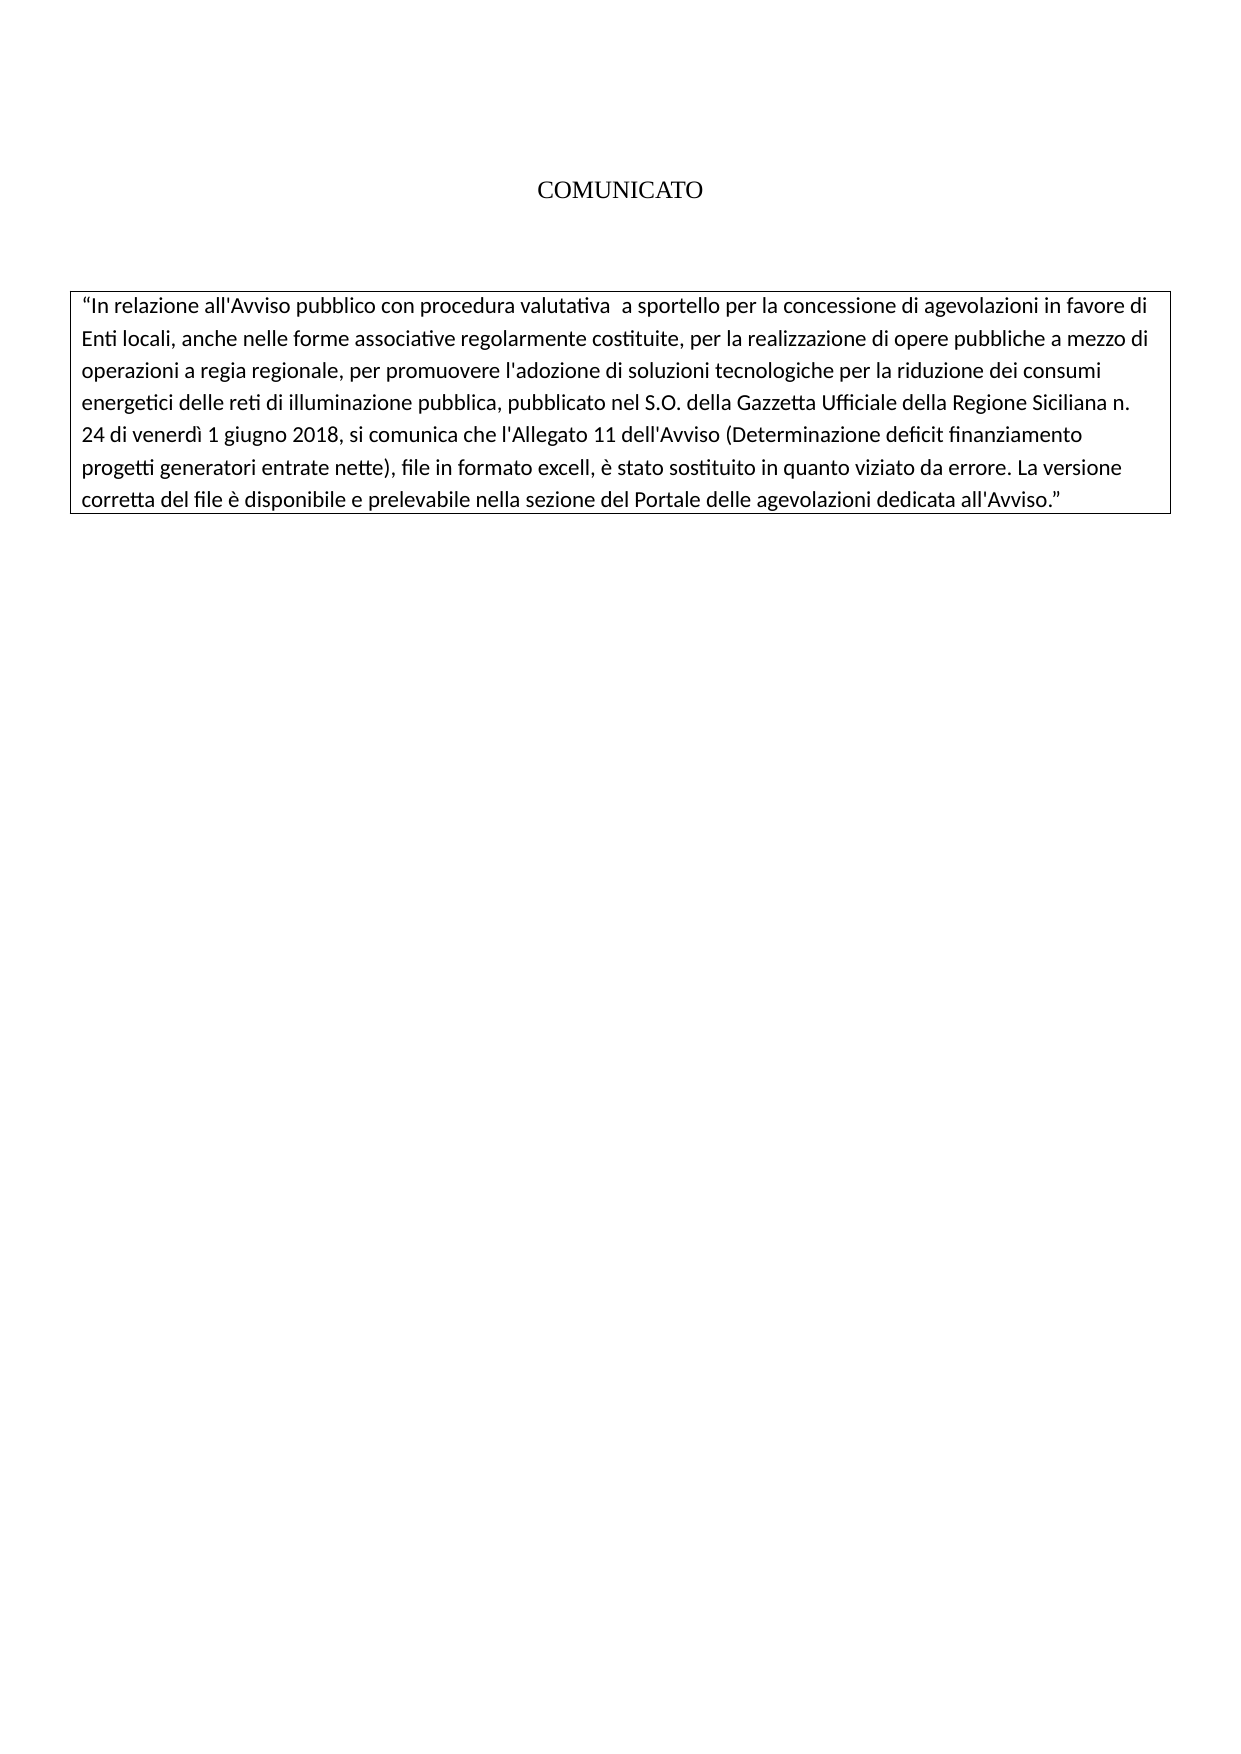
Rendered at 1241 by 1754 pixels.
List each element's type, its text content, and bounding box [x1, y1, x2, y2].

text COMUNICATO [118, 176, 1122, 204]
table_header “In relazione all'Avviso pubblico con procedura valutativa a sportello per la concessione di agevolazioni in favore di Enti locali, anche nelle forme associative regolarmente costituite, per la realizzazione di opere pubbliche a mezzo di operazioni a regia regionale, per promuovere l'adozione di soluzioni tecnologiche per la riduzione dei consumi energetici delle reti di illuminazione pubblica, pubblicato nel S.O. della Gazzetta Ufficiale della Regione Siciliana n. 24 di venerdì 1 giugno 2018, si comunica che l'Allegato 11 dell'Avviso (Determinazione deficit finanziamento progetti generatori entrate nette), file in formato excell, è stato sostituito in quanto viziato da errore. La versione corretta del file è disponibile e prelevabile nella sezione del Portale delle agevolazioni dedicata all'Avviso.” [71, 292, 1170, 513]
